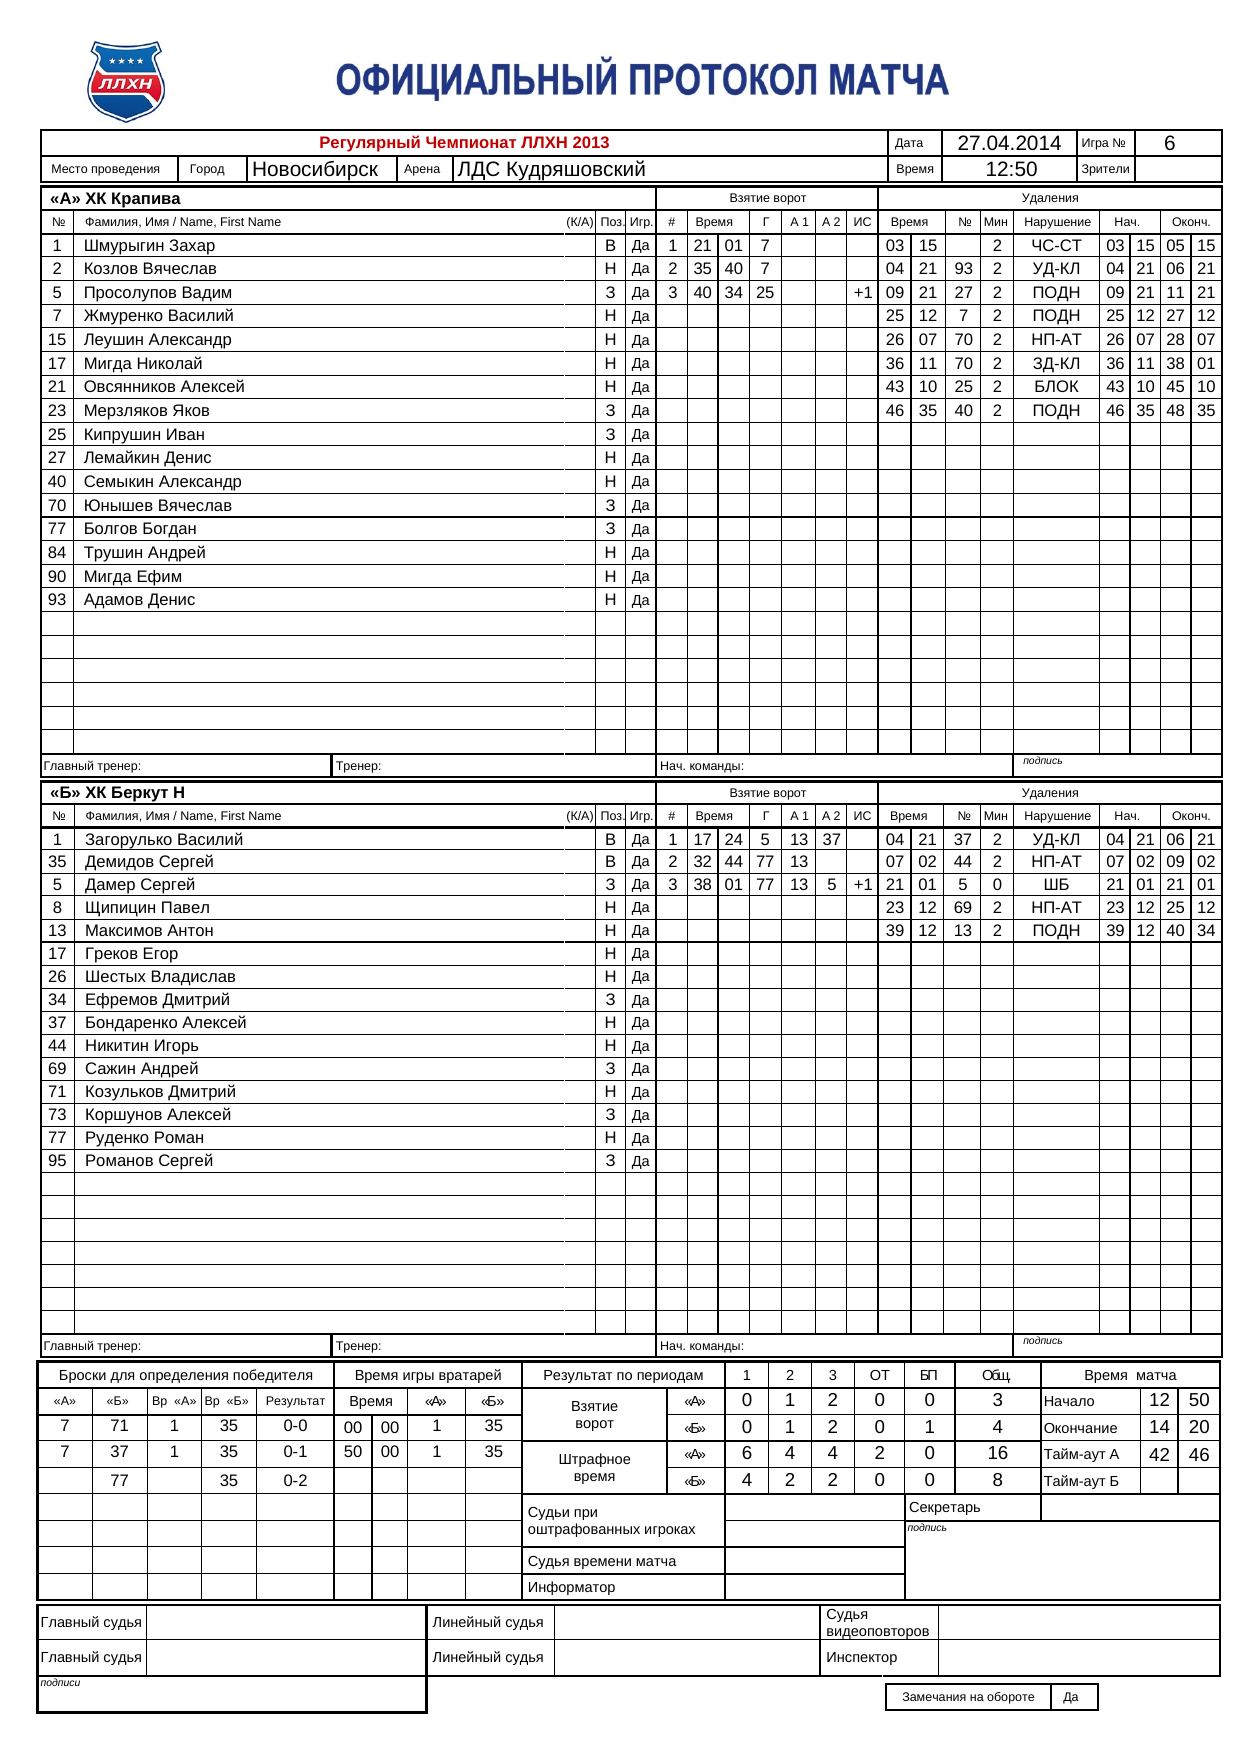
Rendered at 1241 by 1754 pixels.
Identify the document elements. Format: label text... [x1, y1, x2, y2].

table_cell [847, 541, 877, 564]
table_cell [565, 659, 595, 682]
table_cell 37 [944, 829, 980, 849]
table_cell [626, 1219, 655, 1241]
table_cell 17 [42, 943, 74, 964]
table_cell 28 [1161, 328, 1190, 351]
table_cell 44 [944, 850, 980, 872]
table_cell [1161, 1219, 1190, 1241]
table_cell [657, 1058, 687, 1079]
table_cell 77 [750, 850, 781, 872]
table_cell [1100, 1288, 1129, 1310]
table_cell 12 [1131, 896, 1160, 918]
table_cell [257, 1494, 333, 1520]
table_cell 05 [1161, 235, 1190, 256]
table_cell Игр. [626, 211, 655, 233]
table_cell [1014, 730, 1099, 753]
table_cell [782, 423, 815, 445]
table_cell [1192, 494, 1221, 516]
table_cell Да [626, 1081, 655, 1103]
table_cell [1161, 1311, 1190, 1333]
table_cell 1 [42, 829, 74, 849]
table_cell [981, 1219, 1013, 1241]
table_cell [1161, 989, 1190, 1011]
table_cell [719, 943, 749, 964]
table_cell [1161, 683, 1190, 706]
table_cell [1161, 1127, 1190, 1149]
table_cell [944, 1150, 980, 1172]
table_cell 35 [202, 1441, 256, 1467]
table_cell [1161, 1242, 1190, 1264]
table_cell Сажин Андрей [75, 1058, 564, 1079]
table_cell [688, 612, 717, 634]
table_cell [1131, 1265, 1160, 1287]
table_cell [847, 1150, 877, 1172]
table_cell [657, 1196, 687, 1218]
table_cell [75, 1311, 564, 1333]
table_cell Да [626, 896, 655, 918]
table_cell [565, 874, 595, 895]
table_cell [626, 1196, 655, 1218]
table_cell [1161, 659, 1190, 682]
table_cell 12 [1192, 305, 1221, 327]
table_cell З [596, 1104, 625, 1126]
table_cell [847, 423, 877, 445]
table_cell [816, 470, 846, 493]
table_cell Мин [981, 805, 1013, 826]
table_cell [719, 1196, 749, 1218]
table_cell [981, 1311, 1013, 1333]
table_cell [981, 1081, 1013, 1103]
table_cell [688, 1265, 717, 1287]
table_cell 2 [981, 376, 1013, 398]
table_cell Да [626, 565, 655, 587]
table_cell [816, 612, 846, 634]
table_cell [879, 470, 910, 493]
table_cell [1014, 1265, 1099, 1287]
table_header Общ. [956, 1363, 1040, 1387]
table_cell Да [626, 943, 655, 964]
table_cell [1192, 730, 1221, 753]
table_cell [879, 730, 910, 753]
table_cell Никитин Игорь [75, 1035, 564, 1057]
table_cell [74, 683, 564, 706]
table_cell [626, 707, 655, 729]
table_cell 21 [912, 257, 945, 280]
table_cell [565, 1150, 595, 1172]
table_cell ЧС-СТ [1014, 235, 1099, 256]
table_cell [944, 1173, 980, 1195]
table_cell [912, 1104, 943, 1126]
table_cell 21 [1192, 257, 1221, 280]
table_cell [847, 896, 877, 918]
table_cell Взятие ворот [523, 1389, 666, 1440]
table_cell 4 [956, 1415, 1040, 1440]
table_cell [1136, 157, 1221, 181]
table_cell [1131, 966, 1160, 987]
table_cell Н [596, 257, 625, 280]
table_cell [74, 636, 564, 658]
table_cell [883, 1677, 1220, 1681]
table_cell [565, 281, 595, 303]
table_cell [1131, 1242, 1160, 1264]
table_cell [726, 1548, 904, 1573]
table_cell ПОДН [1014, 399, 1099, 422]
table_cell 77 [93, 1468, 147, 1493]
table_cell [373, 1574, 407, 1599]
table_cell 06 [1161, 829, 1190, 849]
table_cell 1 [905, 1415, 954, 1440]
table_cell [1192, 989, 1221, 1011]
table_cell 14 [1141, 1415, 1177, 1440]
table_cell Да [626, 1058, 655, 1079]
table_cell [816, 1104, 846, 1126]
table_cell Н [596, 588, 625, 611]
table_cell Н [596, 376, 625, 398]
table_cell [565, 1058, 595, 1079]
table_cell [93, 1494, 147, 1520]
table_cell [912, 423, 945, 445]
table_cell [912, 1081, 943, 1103]
table_cell [847, 829, 877, 849]
table_cell [565, 1219, 595, 1241]
table_cell 12 [1192, 896, 1221, 918]
table_cell 09 [1161, 850, 1190, 872]
table_cell [782, 376, 815, 398]
table_cell [750, 943, 781, 964]
table_cell Козлов Вячеслав [74, 257, 564, 280]
table_cell 46 [1100, 399, 1129, 422]
table_cell 35 [1192, 399, 1221, 422]
table_cell [719, 1058, 749, 1079]
table_cell «А» [668, 1442, 724, 1467]
table_cell Да [626, 470, 655, 493]
table_cell [750, 565, 781, 587]
table_cell 21 [688, 235, 717, 256]
table_cell [816, 1219, 846, 1241]
table_cell 84 [42, 541, 73, 564]
table_header «Б» ХК Беркут Н [42, 783, 655, 803]
table_cell 1 [769, 1415, 811, 1440]
table_cell [75, 1196, 564, 1218]
table_cell 25 [879, 305, 910, 327]
table_cell [750, 1219, 781, 1241]
table_cell ЗД-КЛ [1014, 352, 1099, 374]
table_cell [782, 896, 815, 918]
table_cell Шестых Владислав [75, 966, 564, 987]
table_cell [912, 683, 945, 706]
table_cell [847, 446, 877, 469]
table_cell [408, 1468, 465, 1493]
table_cell [1192, 541, 1221, 564]
table_header Удаления [879, 188, 1221, 209]
table_cell [657, 920, 687, 941]
table_cell Н [596, 305, 625, 327]
table_cell 40 [946, 399, 980, 422]
table_cell Тренер: [333, 755, 655, 776]
table_cell [719, 1219, 749, 1241]
table_cell [373, 1468, 407, 1493]
table_cell # [657, 211, 687, 233]
table_cell З [596, 1058, 625, 1079]
table_cell [1014, 707, 1099, 729]
table_cell А 2 [816, 211, 846, 233]
table_cell [1014, 659, 1099, 682]
table_cell 5 [944, 874, 980, 895]
table_cell [42, 1173, 74, 1195]
table_cell 5 [816, 874, 846, 895]
table_cell [688, 1150, 717, 1172]
table_cell [688, 565, 717, 587]
table_cell [688, 1173, 717, 1195]
table_cell [750, 423, 781, 445]
table_cell [42, 683, 73, 706]
table_cell Н [596, 328, 625, 351]
table_cell [1131, 446, 1160, 469]
table_cell [1131, 518, 1160, 540]
table_cell [1192, 1081, 1221, 1103]
table_cell Фамилия, Имя / Name, First Name [74, 211, 565, 233]
table_cell [565, 850, 595, 872]
table_cell [847, 1035, 877, 1057]
table_cell 01 [1192, 352, 1221, 374]
table_cell [1100, 541, 1129, 564]
table_cell 12 [912, 305, 945, 327]
table_cell [626, 1265, 655, 1287]
table_cell Да [626, 518, 655, 540]
table_cell [657, 707, 687, 729]
table_cell Козульков Дмитрий [75, 1081, 564, 1103]
table_cell 21 [1100, 874, 1129, 895]
table_cell [688, 446, 717, 469]
table_cell [750, 1058, 781, 1079]
table_cell [688, 470, 717, 493]
table_cell 35 [912, 399, 945, 422]
table_cell [750, 636, 781, 658]
table_cell [565, 1311, 595, 1333]
table_cell [657, 1288, 687, 1310]
table_cell [719, 352, 749, 374]
table_cell [912, 470, 945, 493]
table_cell Да [626, 328, 655, 351]
table_cell [466, 1468, 521, 1493]
table_cell 15 [912, 235, 945, 256]
table_cell [816, 1173, 846, 1195]
table_cell 03 [1100, 235, 1129, 256]
table_cell [847, 1104, 877, 1126]
table_cell Главный судья [39, 1640, 146, 1675]
table_cell [879, 1127, 910, 1149]
table_cell [847, 494, 877, 516]
table_cell [626, 1173, 655, 1195]
table_cell Инспектор [821, 1640, 938, 1675]
table_cell [1014, 541, 1099, 564]
table_cell [1014, 470, 1099, 493]
table_cell 17 [42, 352, 73, 374]
table_cell [816, 494, 846, 516]
table_cell 2 [812, 1468, 854, 1493]
table_cell 02 [1131, 850, 1160, 872]
table_cell [1131, 1196, 1160, 1218]
table_cell 11 [912, 352, 945, 374]
table_cell А 2 [816, 805, 846, 826]
table_cell 21 [1192, 829, 1221, 849]
table_cell [726, 1575, 904, 1599]
table_cell 12 [912, 920, 943, 941]
table_cell [1014, 1012, 1099, 1033]
table_cell [1014, 683, 1099, 706]
table_cell 2 [981, 328, 1013, 351]
table_cell Новосибирск [248, 157, 396, 181]
table_cell [39, 1468, 92, 1493]
table_cell [688, 328, 717, 351]
table_cell [657, 1012, 687, 1033]
table_cell [1131, 730, 1160, 753]
table_cell [39, 1521, 92, 1546]
table_cell Н [596, 1127, 625, 1149]
table_cell [981, 1173, 1013, 1195]
table_cell [719, 328, 749, 351]
table_cell [688, 1196, 717, 1218]
table_cell Демидов Сергей [75, 850, 564, 872]
table_cell Да [626, 541, 655, 564]
table_cell [1161, 518, 1190, 540]
table_cell Да [626, 257, 655, 280]
table_cell Да [626, 850, 655, 872]
table_cell 2 [769, 1468, 811, 1493]
table_cell 10 [1131, 376, 1160, 398]
table_cell [1014, 565, 1099, 587]
table_cell Леушин Александр [74, 328, 564, 351]
table_cell 2 [981, 281, 1013, 303]
table_cell [1192, 1035, 1221, 1057]
table_cell [816, 281, 846, 303]
table_cell [148, 1521, 201, 1546]
table_cell [1100, 1081, 1129, 1103]
table_cell Г [750, 805, 781, 826]
table_cell [879, 494, 910, 516]
table_cell [1131, 612, 1160, 634]
table_cell [847, 257, 877, 280]
table_cell [719, 612, 749, 634]
table_cell [688, 423, 717, 445]
table_cell [565, 305, 595, 327]
table_cell Город [179, 157, 246, 181]
table_cell [719, 588, 749, 611]
table_cell [373, 1547, 407, 1573]
table_cell [1014, 1173, 1099, 1195]
table_cell [816, 518, 846, 540]
table_cell [939, 1606, 1219, 1639]
table_cell 71 [93, 1416, 147, 1440]
table_cell [816, 1081, 846, 1103]
table_cell [944, 1012, 980, 1033]
table_cell 8 [42, 896, 74, 918]
table_cell [946, 659, 980, 682]
table_cell [847, 683, 877, 706]
table_cell [912, 1150, 943, 1172]
table_cell 40 [719, 257, 749, 280]
table_cell [565, 328, 595, 351]
table_cell [1161, 1035, 1190, 1057]
table_cell [596, 1219, 625, 1241]
table_cell 07 [1100, 850, 1129, 872]
table_cell 0-0 [257, 1416, 333, 1440]
table_cell Место проведения [42, 157, 177, 181]
table_cell [1131, 659, 1160, 682]
table_cell 7 [750, 257, 781, 280]
table_cell 06 [1161, 257, 1190, 280]
table_cell Вр «Б» [202, 1389, 256, 1413]
table_cell 23 [1100, 896, 1129, 918]
table_cell [782, 1311, 815, 1333]
table_cell [782, 1035, 815, 1057]
table_cell [750, 1288, 781, 1310]
table_header Регулярный Чемпионат ЛЛХН 2013 [42, 131, 887, 155]
table_cell [816, 446, 846, 469]
table_cell [782, 541, 815, 564]
table_cell [657, 399, 687, 422]
table_cell 01 [912, 874, 943, 895]
table_cell [1100, 730, 1129, 753]
table_cell [1161, 636, 1190, 658]
table_cell [1100, 446, 1129, 469]
table_cell [1161, 1081, 1190, 1103]
table_cell 04 [1100, 829, 1129, 849]
table_cell [1100, 1265, 1129, 1287]
table_cell 01 [1192, 874, 1221, 895]
table_cell [1161, 1104, 1190, 1126]
table_cell [1192, 707, 1221, 729]
table_cell [657, 518, 687, 540]
table_cell 44 [42, 1035, 74, 1057]
table_cell [565, 1242, 595, 1264]
table_cell [944, 1035, 980, 1057]
table_cell [912, 659, 945, 682]
table_cell [912, 1173, 943, 1195]
table_cell [750, 920, 781, 941]
table_cell [565, 257, 595, 280]
table_cell [847, 305, 877, 327]
table_cell [688, 518, 717, 540]
table_cell [1161, 707, 1190, 729]
table_cell Мин [981, 211, 1013, 233]
table_cell 37 [93, 1441, 147, 1467]
table_cell [1131, 683, 1160, 706]
table_header Взятие ворот [657, 783, 877, 803]
table_cell 7 [39, 1441, 92, 1467]
table_cell [879, 1173, 910, 1195]
table_cell 35 [466, 1416, 521, 1440]
table_cell Н [596, 470, 625, 493]
table_cell 27 [42, 446, 73, 469]
table_cell Оконч. [1161, 211, 1221, 233]
table_cell [719, 565, 749, 587]
table_header 27.04.2014 [943, 131, 1076, 155]
table_cell 25 [1161, 896, 1190, 918]
table_cell Н [596, 896, 625, 918]
table_cell [944, 1219, 980, 1241]
table_cell [1192, 612, 1221, 634]
table_header «А» ХК Крапива [42, 188, 655, 209]
table_cell [726, 1521, 904, 1546]
table_cell [879, 612, 910, 634]
table_cell [1161, 1265, 1190, 1287]
table_cell [782, 518, 815, 540]
table_header 6 [1136, 131, 1221, 155]
table_cell [1014, 1058, 1099, 1079]
table_cell Да [626, 1035, 655, 1057]
table_cell 1 [42, 235, 73, 256]
table_cell [42, 1288, 74, 1310]
table_cell [565, 1196, 595, 1218]
table_cell [847, 612, 877, 634]
table_cell 0 [726, 1389, 768, 1413]
table_cell 27 [1161, 305, 1190, 327]
table_cell Н [596, 565, 625, 587]
table_cell [1192, 1173, 1221, 1195]
table_cell [847, 850, 877, 872]
table_cell [1192, 943, 1221, 964]
table_cell 26 [42, 966, 74, 987]
table_cell Зрители [1078, 157, 1134, 181]
table_cell 15 [42, 328, 73, 351]
table_cell [912, 1265, 943, 1287]
table_cell 0 [855, 1415, 904, 1440]
table_cell [1192, 636, 1221, 658]
table_cell УД-КЛ [1014, 257, 1099, 280]
table_cell [1131, 1173, 1160, 1195]
table_cell 13 [42, 920, 74, 941]
table_cell В [596, 850, 625, 872]
table_cell [847, 1012, 877, 1033]
table_cell 90 [42, 565, 73, 587]
table_cell [981, 1035, 1013, 1057]
table_cell [816, 305, 846, 327]
table_cell [944, 943, 980, 964]
table_cell [719, 707, 749, 729]
table_cell Жмуренко Василий [74, 305, 564, 327]
table_cell [565, 966, 595, 987]
table_cell 04 [1100, 257, 1129, 280]
table_cell Да [626, 1104, 655, 1126]
table_cell [981, 707, 1013, 729]
table_cell НП-АТ [1014, 328, 1099, 351]
table_cell [657, 494, 687, 516]
table_cell 36 [879, 352, 910, 374]
table_cell В [596, 235, 625, 256]
table_cell Ефремов Дмитрий [75, 989, 564, 1011]
table_cell 25 [750, 281, 781, 303]
table_cell [847, 470, 877, 493]
table_cell [257, 1547, 333, 1573]
table_cell Мерзляков Яков [74, 399, 564, 422]
table_cell [981, 1104, 1013, 1126]
table_cell Юнышев Вячеслав [74, 494, 564, 516]
table_cell 39 [1100, 920, 1129, 941]
table_cell [816, 1196, 846, 1218]
table_cell [39, 1494, 92, 1520]
table_cell [42, 659, 73, 682]
table_cell 12 [1131, 305, 1160, 327]
table_cell Шмурыгин Захар [74, 235, 564, 256]
table_cell Да [626, 235, 655, 256]
table_cell [688, 1242, 717, 1264]
table_cell [565, 707, 595, 729]
table_cell [657, 446, 687, 469]
table_cell [1099, 1682, 1220, 1711]
table_cell [1179, 1468, 1219, 1493]
table_cell 0 [855, 1389, 904, 1413]
table_cell [912, 636, 945, 658]
table_cell [688, 1081, 717, 1103]
table_cell [946, 518, 980, 540]
table_cell Н [596, 920, 625, 941]
table_cell [1014, 1219, 1099, 1241]
table_cell [1100, 423, 1129, 445]
table_cell 70 [946, 328, 980, 351]
table_cell [912, 446, 945, 469]
table_cell Да [626, 281, 655, 303]
table_cell [565, 920, 595, 941]
table_cell «Б» [668, 1468, 724, 1493]
table_cell Оконч. [1161, 805, 1221, 826]
table_cell [1131, 423, 1160, 445]
table_cell [1100, 943, 1129, 964]
table_cell [626, 683, 655, 706]
table_cell [847, 636, 877, 658]
table_cell [596, 1242, 625, 1264]
table_cell [750, 1150, 781, 1172]
table_cell [816, 730, 846, 753]
table_cell Н [596, 1012, 625, 1033]
table_cell 07 [1131, 328, 1160, 351]
table_cell [1161, 612, 1190, 634]
table_cell [42, 1242, 74, 1264]
table_cell [816, 376, 846, 398]
table_cell [373, 1494, 407, 1520]
table_cell [946, 423, 980, 445]
table_cell [782, 1288, 815, 1310]
table_cell Да [626, 874, 655, 895]
table_cell [912, 494, 945, 516]
table_cell Судья времени матча [523, 1548, 724, 1573]
table_header 3 [812, 1363, 854, 1387]
table_cell [750, 730, 781, 753]
table_cell Нарушение [1014, 211, 1099, 233]
table_cell «Б » [466, 1389, 521, 1413]
table_cell [657, 1173, 687, 1195]
table_cell 1 [657, 829, 687, 849]
table_cell [626, 659, 655, 682]
table_cell [1192, 966, 1221, 987]
table_cell [912, 1035, 943, 1057]
table_cell [1192, 1242, 1221, 1264]
table_cell [719, 659, 749, 682]
table_header 1 [726, 1363, 768, 1387]
table_cell [816, 1127, 846, 1149]
table_cell [657, 1265, 687, 1287]
table_cell [1192, 1219, 1221, 1241]
table_cell [981, 1127, 1013, 1149]
table_cell [816, 707, 846, 729]
table_cell 1 [769, 1389, 811, 1413]
table_cell 26 [879, 328, 910, 351]
table_cell 5 [42, 874, 74, 895]
table_cell 21 [879, 874, 910, 895]
table_cell [782, 612, 815, 634]
table_cell Мигда Ефим [74, 565, 564, 587]
table_cell [816, 966, 846, 987]
table_cell [879, 966, 910, 987]
table_cell [946, 470, 980, 493]
table_cell [981, 565, 1013, 587]
table_cell 2 [981, 920, 1013, 941]
table_cell [42, 1265, 74, 1287]
table_cell Главный тренер: [42, 755, 330, 776]
table_cell 4 [726, 1468, 768, 1493]
table_cell [879, 1242, 910, 1264]
table_cell Время [879, 805, 943, 826]
table_cell 01 [1131, 874, 1160, 895]
table_cell [750, 1173, 781, 1195]
table_cell [688, 1219, 717, 1241]
table_cell [565, 896, 595, 918]
table_cell [719, 518, 749, 540]
table_cell [1131, 989, 1160, 1011]
table_cell [657, 1219, 687, 1241]
table_cell [912, 565, 945, 587]
table_cell 03 [879, 235, 910, 256]
table_cell [565, 352, 595, 374]
table_cell 35 [202, 1468, 256, 1493]
table_cell [750, 659, 781, 682]
table_cell [596, 612, 625, 634]
table_cell 46 [1179, 1441, 1219, 1467]
table_cell [912, 588, 945, 611]
table_cell [912, 943, 943, 964]
table_cell Да [626, 305, 655, 327]
table_cell З [596, 1150, 625, 1172]
table_cell 12:50 [943, 157, 1076, 181]
table_cell [1100, 1012, 1129, 1033]
table_cell 35 [42, 850, 74, 872]
table_cell [782, 565, 815, 587]
table_cell 0-1 [257, 1441, 333, 1467]
table_cell Фамилия, Имя / Name, First Name [75, 805, 565, 826]
table_cell 39 [879, 920, 910, 941]
table_cell [782, 257, 815, 280]
table_cell [1014, 989, 1099, 1011]
table_cell [1131, 1035, 1160, 1057]
table_cell 0 [726, 1415, 768, 1440]
table_cell [946, 730, 980, 753]
table_cell Вр «А» [148, 1389, 201, 1413]
table_cell [1100, 1150, 1129, 1172]
table_cell [847, 588, 877, 611]
table_cell [981, 1012, 1013, 1033]
table_cell [782, 305, 815, 327]
table_cell [816, 943, 846, 964]
table_cell [782, 399, 815, 422]
table_cell Тайм-аут Б [1042, 1468, 1140, 1493]
table_cell [1131, 541, 1160, 564]
table_cell 40 [1161, 920, 1190, 941]
table_cell [688, 1058, 717, 1079]
table_cell [565, 1081, 595, 1103]
table_cell [981, 1196, 1013, 1218]
table_cell Секретарь [906, 1495, 1040, 1520]
table_cell Время [688, 211, 749, 233]
table_cell [944, 1081, 980, 1103]
table_header Замечания на обороте [887, 1685, 1050, 1709]
table_cell [750, 305, 781, 327]
table_cell [1161, 446, 1190, 469]
table_header Время игры вратарей [335, 1363, 521, 1387]
table_cell 2 [42, 257, 73, 280]
table_cell [847, 518, 877, 540]
table_cell [912, 1242, 943, 1264]
table_cell [596, 1265, 625, 1287]
table_cell 2 [981, 352, 1013, 374]
table_cell [1161, 541, 1190, 564]
table_cell Овсянников Алексей [74, 376, 564, 398]
table_cell Штрафное время [523, 1442, 666, 1493]
table_cell [879, 1035, 910, 1057]
table_cell [1161, 943, 1190, 964]
table_cell [879, 943, 910, 964]
table_cell [688, 305, 717, 327]
table_cell [626, 1311, 655, 1333]
table_cell [335, 1494, 371, 1520]
table_cell [688, 896, 717, 918]
table_cell [688, 1311, 717, 1333]
table_cell [946, 235, 980, 256]
table_cell 44 [719, 850, 749, 872]
table_cell [335, 1547, 371, 1573]
table_cell [847, 1058, 877, 1079]
table_cell [946, 565, 980, 587]
table_cell Н [596, 1035, 625, 1057]
table_cell ШБ [1014, 874, 1099, 895]
table_cell [657, 1242, 687, 1264]
table_cell [1192, 1127, 1221, 1149]
table_cell З [596, 874, 625, 895]
table_cell 16 [956, 1442, 1040, 1467]
table_cell [981, 1058, 1013, 1079]
table_cell [847, 1219, 877, 1241]
table_cell [782, 920, 815, 941]
table_cell [912, 1311, 943, 1333]
table_cell [816, 1150, 846, 1172]
table_cell 43 [879, 376, 910, 398]
table_cell [879, 518, 910, 540]
table_cell [565, 683, 595, 706]
table_cell [657, 989, 687, 1011]
table_cell Мигда Николай [74, 352, 564, 374]
table_cell [1131, 1288, 1160, 1310]
table_cell 7 [750, 235, 781, 256]
table_cell [1161, 1288, 1190, 1310]
table_cell (К/А) [565, 211, 595, 233]
table_cell [1100, 1219, 1129, 1241]
table_header Время матча [1042, 1363, 1219, 1387]
table_cell 24 [719, 829, 749, 849]
table_cell [782, 1104, 815, 1126]
table_cell 13 [782, 850, 815, 872]
table_cell [1014, 1288, 1099, 1310]
table_cell [912, 518, 945, 540]
table_cell 6 [726, 1442, 768, 1467]
table_cell ПОДН [1014, 305, 1099, 327]
table_cell Нач. команды: [657, 1335, 1012, 1356]
table_cell [782, 966, 815, 987]
table_cell [782, 636, 815, 658]
table_cell [782, 281, 815, 303]
table_cell [148, 1494, 201, 1520]
table_header Результат по периодам [523, 1363, 724, 1387]
table_cell [257, 1521, 333, 1546]
table_cell [879, 1265, 910, 1287]
table_cell [1014, 1196, 1099, 1218]
table_cell [946, 588, 980, 611]
table_cell Линейный судья [428, 1606, 554, 1639]
table_cell [912, 1219, 943, 1241]
table_cell Да [626, 399, 655, 422]
table_cell [981, 1265, 1013, 1287]
table_cell [565, 730, 595, 753]
table_cell [847, 730, 877, 753]
table_cell 1 [148, 1441, 201, 1467]
table_cell [782, 1196, 815, 1218]
table_cell [335, 1521, 371, 1546]
table_cell [847, 565, 877, 587]
table_cell [657, 966, 687, 987]
table_cell 21 [1131, 257, 1160, 280]
table_cell № [42, 805, 74, 826]
table_cell 00 [335, 1416, 371, 1440]
table_cell [1192, 659, 1221, 682]
table_cell [657, 328, 687, 351]
table_cell [879, 1311, 910, 1333]
table_cell [657, 541, 687, 564]
table_cell Нач. команды: [657, 755, 1012, 776]
table_cell [816, 850, 846, 872]
table_cell Максимов Антон [75, 920, 564, 941]
table_cell 77 [750, 874, 781, 895]
table_cell [719, 376, 749, 398]
table_header Удаления [879, 783, 1221, 803]
table_cell [657, 565, 687, 587]
table_cell 04 [879, 829, 910, 849]
table_cell [719, 541, 749, 564]
table_cell [1192, 470, 1221, 493]
table_cell З [596, 399, 625, 422]
table_cell [1192, 1196, 1221, 1218]
table_cell 2 [981, 896, 1013, 918]
table_cell [1014, 518, 1099, 540]
table_cell 13 [782, 874, 815, 895]
table_cell Лемайкин Денис [74, 446, 564, 469]
table_cell [93, 1574, 147, 1599]
table_cell 11 [1131, 352, 1160, 374]
table_cell [1131, 1104, 1160, 1126]
table_cell 00 [373, 1416, 407, 1440]
table_cell [719, 1127, 749, 1149]
table_cell [1131, 494, 1160, 516]
table_cell [981, 636, 1013, 658]
table_cell [719, 730, 749, 753]
table_cell +1 [847, 874, 877, 895]
table_cell 38 [688, 874, 717, 895]
table_cell [202, 1521, 256, 1546]
table_cell [912, 1012, 943, 1033]
table_cell [1014, 1081, 1099, 1103]
table_cell [946, 612, 980, 634]
table_cell [847, 328, 877, 351]
table_cell 02 [912, 850, 943, 872]
table_cell [74, 730, 564, 753]
table_cell [93, 1521, 147, 1546]
table_cell [879, 659, 910, 682]
table_cell 45 [1161, 376, 1190, 398]
table_cell ПОДН [1014, 920, 1099, 941]
table_cell [719, 1081, 749, 1103]
table_cell [688, 588, 717, 611]
table_cell [1014, 423, 1099, 445]
table_cell Тайм-аут А [1042, 1441, 1140, 1467]
table_cell [719, 966, 749, 987]
table_cell [750, 1012, 781, 1033]
table_cell 48 [1161, 399, 1190, 422]
table_cell [879, 423, 910, 445]
table_cell [981, 612, 1013, 634]
table_cell 93 [42, 588, 73, 611]
table_cell подпись [1014, 755, 1221, 776]
table_cell 23 [879, 896, 910, 918]
table_cell [782, 1081, 815, 1103]
table_cell [1100, 612, 1129, 634]
table_cell 2 [855, 1442, 904, 1467]
table_cell [657, 588, 687, 611]
table_cell [944, 1288, 980, 1310]
table_cell 07 [912, 328, 945, 351]
table_cell [1042, 1495, 1219, 1520]
table_cell Н [596, 446, 625, 469]
table_cell 25 [1100, 305, 1129, 327]
table_cell [719, 1288, 749, 1310]
table_cell [944, 989, 980, 1011]
table_cell 23 [42, 399, 73, 422]
table_cell 15 [1131, 235, 1160, 256]
table_cell [750, 352, 781, 374]
table_cell 0 [905, 1389, 954, 1413]
table_cell [1131, 1150, 1160, 1172]
table_cell [1131, 943, 1160, 964]
table_cell [719, 1311, 749, 1333]
table_cell [657, 1311, 687, 1333]
table_cell 34 [719, 281, 749, 303]
table_cell 7 [946, 305, 980, 327]
table_cell [1161, 1173, 1190, 1195]
table_cell [148, 1468, 201, 1493]
table_cell З [596, 281, 625, 303]
table_cell [719, 423, 749, 445]
table_cell [719, 1035, 749, 1057]
table_cell 34 [42, 989, 74, 1011]
table_cell 36 [1100, 352, 1129, 374]
table_cell [782, 235, 815, 256]
table_cell 13 [782, 829, 815, 849]
table_cell 77 [42, 1127, 74, 1149]
table_cell [719, 683, 749, 706]
table_cell А 1 [782, 211, 815, 233]
table_cell «А» [668, 1389, 724, 1413]
table_cell [782, 707, 815, 729]
table_cell [750, 518, 781, 540]
table_cell [1161, 1196, 1190, 1218]
table_cell [75, 1173, 564, 1195]
table_cell [596, 1196, 625, 1218]
table_cell [981, 730, 1013, 753]
table_cell [565, 518, 595, 540]
table_cell [373, 1521, 407, 1546]
table_cell [719, 446, 749, 469]
table_cell [657, 730, 687, 753]
table_cell [981, 494, 1013, 516]
table_cell [1100, 659, 1129, 682]
table_cell [912, 1196, 943, 1218]
table_cell 40 [42, 470, 73, 493]
table_cell Н [596, 966, 625, 987]
table_cell Судьи при оштрафованных игроках [523, 1495, 724, 1546]
table_cell 2 [981, 399, 1013, 422]
table_cell [1192, 518, 1221, 540]
table_cell 21 [912, 281, 945, 303]
table_cell Время [889, 157, 941, 181]
table_cell 2 [657, 257, 687, 280]
table_cell [42, 636, 73, 658]
table_cell 35 [1131, 399, 1160, 422]
table_cell Греков Егор [75, 943, 564, 964]
table_cell [596, 707, 625, 729]
table_cell [981, 518, 1013, 540]
table_cell 1 [148, 1416, 201, 1440]
table_cell [1192, 446, 1221, 469]
table_cell 8 [956, 1468, 1040, 1493]
table_cell [981, 446, 1013, 469]
table_cell [1014, 636, 1099, 658]
table_cell [1014, 588, 1099, 611]
table_cell Да [626, 423, 655, 445]
table_cell 11 [1161, 281, 1190, 303]
table_cell 35 [466, 1441, 521, 1467]
table_cell 42 [1141, 1441, 1177, 1467]
table_cell [626, 612, 655, 634]
table_cell [847, 966, 877, 987]
table_cell [147, 1640, 425, 1675]
table_cell [944, 1104, 980, 1126]
table_cell [1192, 1150, 1221, 1172]
table_cell Время [335, 1389, 407, 1413]
table_cell 1 [408, 1441, 465, 1467]
table_cell 69 [944, 896, 980, 918]
table_cell «А» [39, 1389, 92, 1413]
table_cell 0 [905, 1468, 954, 1493]
table_cell [782, 1127, 815, 1149]
table_cell [1131, 1081, 1160, 1103]
table_cell [847, 989, 877, 1011]
table_cell [596, 683, 625, 706]
table_cell [147, 1606, 425, 1639]
table_cell [719, 920, 749, 941]
table_cell [847, 352, 877, 374]
table_cell [408, 1521, 465, 1546]
table_cell 13 [944, 920, 980, 941]
table_cell Результат [257, 1389, 333, 1413]
table_cell [1100, 1035, 1129, 1057]
table_cell [1161, 730, 1190, 753]
table_cell [657, 683, 687, 706]
table_cell З [596, 423, 625, 445]
table_cell [719, 1150, 749, 1172]
table_cell [944, 1265, 980, 1287]
table_cell [565, 1127, 595, 1149]
table_cell [750, 612, 781, 634]
table_cell [74, 707, 564, 729]
table_cell [657, 1081, 687, 1103]
table_cell [565, 235, 595, 256]
table_cell [939, 1640, 1219, 1675]
table_cell [847, 659, 877, 682]
table_cell 09 [879, 281, 910, 303]
table_cell [981, 1288, 1013, 1310]
table_cell [1161, 1012, 1190, 1033]
table_cell 34 [1192, 920, 1221, 941]
table_cell 46 [879, 399, 910, 422]
table_cell [657, 470, 687, 493]
table_cell [565, 423, 595, 445]
table_cell [335, 1574, 371, 1599]
table_cell 50 [335, 1441, 371, 1467]
table_cell [816, 328, 846, 351]
table_cell [565, 565, 595, 587]
table_cell [1100, 989, 1129, 1011]
table_cell [726, 1495, 904, 1520]
table_cell [565, 1035, 595, 1057]
table_cell Просолупов Вадим [74, 281, 564, 303]
table_header Броски для определения победителя [39, 1363, 333, 1387]
table_cell [1192, 683, 1221, 706]
table_header Игра № [1078, 131, 1134, 155]
table_cell 3 [657, 281, 687, 303]
table_cell подписи [39, 1677, 425, 1711]
table_cell 00 [373, 1441, 407, 1467]
table_cell Загорулько Василий [75, 829, 564, 849]
table_cell Главный судья [39, 1606, 146, 1639]
table_cell 07 [1192, 328, 1221, 351]
table_cell [596, 659, 625, 682]
table_cell подпись [1014, 1335, 1221, 1356]
table_cell [750, 1127, 781, 1149]
table_cell [946, 541, 980, 564]
table_cell [816, 588, 846, 611]
table_cell [688, 1012, 717, 1033]
table_cell 2 [812, 1389, 854, 1413]
table_cell [719, 1265, 749, 1287]
table_cell 32 [688, 850, 717, 872]
table_cell ИС [847, 211, 877, 233]
table_cell [1014, 1242, 1099, 1264]
table_cell [657, 636, 687, 658]
table_cell 77 [42, 518, 73, 540]
table_cell 37 [816, 829, 846, 849]
table_cell Да [626, 989, 655, 1011]
table_cell Да [626, 494, 655, 516]
table_cell [981, 588, 1013, 611]
table_cell [466, 1547, 521, 1573]
table_cell [1100, 470, 1129, 493]
table_cell 35 [688, 257, 717, 280]
table_cell 93 [946, 257, 980, 280]
table_cell [782, 1150, 815, 1172]
table_cell [782, 683, 815, 706]
table_cell [879, 446, 910, 469]
table_cell [782, 730, 815, 753]
table_cell 3 [956, 1389, 1040, 1413]
table_cell 4 [812, 1442, 854, 1467]
table_cell [657, 896, 687, 918]
table_cell [719, 989, 749, 1011]
table_cell +1 [847, 281, 877, 303]
table_cell 40 [688, 281, 717, 303]
table_cell 02 [1192, 850, 1221, 872]
table_cell [912, 1127, 943, 1149]
table_cell [1131, 1012, 1160, 1033]
table_cell [847, 1196, 877, 1218]
table_cell [847, 376, 877, 398]
table_cell [466, 1521, 521, 1546]
table_cell 17 [688, 829, 717, 849]
table_cell [847, 1242, 877, 1264]
table_cell 7 [39, 1416, 92, 1440]
table_cell [782, 1265, 815, 1287]
table_cell [816, 920, 846, 941]
table_cell З [596, 989, 625, 1011]
table_cell [657, 1127, 687, 1149]
table_cell [750, 1035, 781, 1057]
table_cell [555, 1640, 819, 1675]
table_cell [750, 328, 781, 351]
table_cell [981, 943, 1013, 964]
table_cell Щипицин Павел [75, 896, 564, 918]
table_cell [565, 1265, 595, 1287]
table_cell [750, 376, 781, 398]
table_cell 2 [981, 235, 1013, 256]
table_cell [816, 352, 846, 374]
table_cell Семыкин Александр [74, 470, 564, 493]
table_cell [750, 1265, 781, 1287]
table_cell [688, 352, 717, 374]
table_cell [1100, 1242, 1129, 1264]
table_cell 1 [408, 1416, 465, 1440]
table_cell [879, 636, 910, 658]
table_cell [688, 966, 717, 987]
table_cell [944, 1058, 980, 1079]
table_cell [657, 659, 687, 682]
table_cell 26 [1100, 328, 1129, 351]
table_cell [719, 636, 749, 658]
table_cell [408, 1574, 465, 1599]
table_cell 50 [1179, 1389, 1219, 1413]
table_cell [1100, 1127, 1129, 1149]
table_cell [912, 1288, 943, 1310]
table_cell «Б» [668, 1415, 724, 1440]
table_cell [39, 1574, 92, 1599]
table_cell [202, 1494, 256, 1520]
table_cell [565, 399, 595, 422]
table_cell [1192, 565, 1221, 587]
table_cell [946, 636, 980, 658]
table_cell 12 [912, 896, 943, 918]
table_header 2 [769, 1363, 811, 1387]
table_cell [879, 1288, 910, 1310]
table_cell Игр. [626, 805, 655, 826]
table_cell [1100, 966, 1129, 987]
table_cell [1100, 636, 1129, 658]
table_cell № [944, 805, 980, 826]
table_cell [816, 565, 846, 587]
table_cell 21 [1192, 281, 1221, 303]
table_cell [816, 1311, 846, 1333]
table_cell [688, 636, 717, 658]
table_cell [428, 1677, 882, 1711]
table_cell [1014, 1127, 1099, 1149]
table_cell [719, 494, 749, 516]
table_cell Романов Сергей [75, 1150, 564, 1172]
table_cell [565, 943, 595, 964]
table_cell [981, 1150, 1013, 1172]
table_cell [74, 612, 564, 634]
table_cell Адамов Денис [74, 588, 564, 611]
table_cell [981, 1242, 1013, 1264]
table_cell [847, 920, 877, 941]
table_cell Да [626, 829, 655, 849]
table_cell [879, 1196, 910, 1218]
table_cell [1100, 707, 1129, 729]
table_cell [782, 1058, 815, 1079]
table_cell Дамер Сергей [75, 874, 564, 895]
table_cell [750, 966, 781, 987]
table_cell [750, 541, 781, 564]
table_cell [408, 1494, 465, 1520]
table_cell [257, 1574, 333, 1599]
table_cell [1161, 494, 1190, 516]
table_cell [1100, 1311, 1129, 1333]
table_cell [565, 446, 595, 469]
table_cell 27 [946, 281, 980, 303]
table_cell [816, 1242, 846, 1264]
table_cell Линейный судья [428, 1640, 554, 1675]
table_cell [912, 612, 945, 634]
table_cell 12 [1131, 920, 1160, 941]
table_cell [816, 1288, 846, 1310]
table_cell [1100, 588, 1129, 611]
table_cell УД-КЛ [1014, 829, 1099, 849]
table_cell 10 [1192, 376, 1221, 398]
table_cell [816, 989, 846, 1011]
table_cell [912, 1058, 943, 1079]
table_cell [75, 1219, 564, 1241]
table_cell 2 [981, 850, 1013, 872]
table_cell [565, 541, 595, 564]
table_cell [879, 1081, 910, 1103]
table_cell [1131, 636, 1160, 658]
table_cell [565, 1173, 595, 1195]
table_cell [1161, 1058, 1190, 1079]
table_cell Главный тренер: [42, 1335, 330, 1356]
table_cell 20 [1179, 1415, 1219, 1440]
table_cell 70 [946, 352, 980, 374]
table_cell [74, 659, 564, 682]
table_cell Руденко Роман [75, 1127, 564, 1149]
table_cell [1100, 1173, 1129, 1195]
table_cell 04 [879, 257, 910, 280]
table_cell [657, 305, 687, 327]
table_cell [847, 1081, 877, 1103]
table_cell «Б» [93, 1389, 147, 1413]
table_cell [944, 1127, 980, 1149]
table_cell А 1 [782, 805, 815, 826]
table_cell [565, 1288, 595, 1310]
table_cell Окончание [1042, 1415, 1140, 1440]
table_cell [565, 612, 595, 634]
table_cell подпись [906, 1522, 1219, 1599]
table_cell В [596, 829, 625, 849]
table_cell [847, 235, 877, 256]
table_cell 09 [1100, 281, 1129, 303]
table_cell 0 [905, 1442, 954, 1467]
table_cell [719, 470, 749, 493]
table_cell [750, 1081, 781, 1103]
table_cell Информатор [523, 1575, 724, 1599]
table_cell [912, 730, 945, 753]
table_cell Болгов Богдан [74, 518, 564, 540]
table_cell 1 [657, 235, 687, 256]
table_cell [750, 494, 781, 516]
table_cell [847, 1173, 877, 1195]
table_cell 21 [1161, 874, 1190, 895]
table_cell 5 [750, 829, 781, 849]
table_cell [981, 966, 1013, 987]
table_cell НП-АТ [1014, 850, 1099, 872]
table_cell 71 [42, 1081, 74, 1103]
table_cell Начало [1042, 1389, 1140, 1413]
table_cell 2 [812, 1415, 854, 1440]
table_cell 15 [1192, 235, 1221, 256]
table_cell 25 [946, 376, 980, 398]
table_cell [1192, 1288, 1221, 1310]
table_cell [750, 1104, 781, 1126]
table_cell [981, 470, 1013, 493]
table_cell Да [626, 352, 655, 374]
table_cell [912, 966, 943, 987]
table_cell [1014, 446, 1099, 469]
table_cell [782, 1219, 815, 1241]
table_cell [816, 683, 846, 706]
table_cell [688, 730, 717, 753]
picture [5, 28, 1179, 129]
table_cell [782, 328, 815, 351]
table_cell [657, 376, 687, 398]
table_cell НП-АТ [1014, 896, 1099, 918]
table_cell [657, 423, 687, 445]
table_cell [1161, 1150, 1190, 1172]
table_cell [565, 376, 595, 398]
table_cell [782, 943, 815, 964]
table_cell [565, 588, 595, 611]
table_cell [981, 989, 1013, 1011]
table_header Взятие ворот [657, 188, 877, 209]
table_cell [981, 683, 1013, 706]
table_cell [1161, 565, 1190, 587]
table_cell 5 [42, 281, 73, 303]
table_cell [565, 494, 595, 516]
table_cell 21 [1131, 829, 1160, 849]
table_cell [847, 707, 877, 729]
table_header ОТ [855, 1363, 904, 1387]
table_cell [750, 470, 781, 493]
table_cell [688, 659, 717, 682]
table_cell [688, 1288, 717, 1310]
table_cell [782, 1242, 815, 1264]
table_cell [816, 235, 846, 256]
table_cell [1192, 1058, 1221, 1079]
table_cell 73 [42, 1104, 74, 1126]
table_cell [1141, 1468, 1177, 1493]
table_cell [1014, 1035, 1099, 1057]
table_cell [1192, 1311, 1221, 1333]
table_cell З [596, 518, 625, 540]
table_cell [816, 257, 846, 280]
table_cell [688, 1104, 717, 1126]
table_cell [782, 494, 815, 516]
table_cell [1014, 1311, 1099, 1333]
table_cell [565, 1104, 595, 1126]
table_cell Бондаренко Алексей [75, 1012, 564, 1033]
table_cell [782, 1173, 815, 1195]
table_cell Да [626, 1127, 655, 1149]
table_cell [1131, 588, 1160, 611]
table_cell 69 [42, 1058, 74, 1079]
table_cell [750, 446, 781, 469]
table_cell 01 [719, 874, 749, 895]
table_cell [75, 1242, 564, 1264]
table_cell [847, 399, 877, 422]
table_cell [816, 1058, 846, 1079]
table_cell Н [596, 943, 625, 964]
table_cell [782, 470, 815, 493]
table_cell 2 [981, 305, 1013, 327]
table_header БП [905, 1363, 954, 1387]
table_cell 0-2 [257, 1468, 333, 1493]
table_cell [1131, 470, 1160, 493]
table_cell Поз. [596, 211, 625, 233]
table_cell [148, 1574, 201, 1599]
table_cell [42, 612, 73, 634]
table_cell Арена [398, 157, 452, 181]
table_cell З [596, 494, 625, 516]
table_cell 07 [879, 850, 910, 872]
table_cell [1100, 1104, 1129, 1126]
table_cell [596, 1311, 625, 1333]
table_cell 25 [42, 423, 73, 445]
table_cell [847, 1311, 877, 1333]
table_cell 21 [1131, 281, 1160, 303]
table_cell [1192, 1265, 1221, 1287]
table_cell [879, 1219, 910, 1241]
table_cell [148, 1547, 201, 1573]
table_cell [879, 989, 910, 1011]
table_cell (К/А) [565, 805, 595, 826]
table_cell [42, 1311, 74, 1333]
table_cell Да [626, 376, 655, 398]
table_cell [750, 707, 781, 729]
table_cell Кипрушин Иван [74, 423, 564, 445]
table_cell [782, 659, 815, 682]
table_cell [816, 1035, 846, 1057]
table_cell [782, 989, 815, 1011]
table_cell [565, 470, 595, 493]
table_cell [596, 1173, 625, 1195]
table_cell [719, 399, 749, 422]
table_cell [1161, 470, 1190, 493]
table_cell [1131, 1127, 1160, 1149]
table_cell Н [596, 352, 625, 374]
table_cell [1131, 707, 1160, 729]
table_cell ИС [847, 805, 877, 826]
table_cell [688, 989, 717, 1011]
table_cell [555, 1606, 819, 1639]
table_cell [912, 989, 943, 1011]
table_cell [782, 1012, 815, 1033]
table_cell [565, 636, 595, 658]
table_cell [944, 1311, 980, 1333]
table_cell [39, 1547, 92, 1573]
table_cell [75, 1288, 564, 1310]
table_cell [202, 1574, 256, 1599]
table_cell [596, 1288, 625, 1310]
table_cell [944, 966, 980, 987]
table_cell [42, 1196, 74, 1218]
table_cell [879, 1104, 910, 1126]
table_cell 4 [769, 1442, 811, 1467]
table_cell Да [626, 446, 655, 469]
table_cell 01 [719, 235, 749, 256]
table_cell [565, 829, 595, 849]
table_cell [946, 683, 980, 706]
table_cell 10 [912, 376, 945, 398]
table_cell Время [879, 211, 945, 233]
table_cell [1014, 1150, 1099, 1172]
table_cell [1131, 1311, 1160, 1333]
table_cell [847, 1127, 877, 1149]
table_cell [1161, 966, 1190, 987]
table_cell Коршунов Алексей [75, 1104, 564, 1126]
table_cell Н [596, 541, 625, 564]
table_cell [688, 707, 717, 729]
table_header Дата [889, 131, 941, 155]
table_cell [1131, 1219, 1160, 1241]
table_cell 7 [42, 305, 73, 327]
table_cell [1100, 494, 1129, 516]
table_cell [1100, 565, 1129, 587]
table_cell [1014, 494, 1099, 516]
table_cell Нач. [1100, 211, 1160, 233]
table_cell ПОДН [1014, 281, 1099, 303]
table_cell [1014, 943, 1099, 964]
table_cell [750, 989, 781, 1011]
table_cell Нарушение [1014, 805, 1099, 826]
table_cell [688, 399, 717, 422]
table_cell Да [626, 966, 655, 987]
table_cell [688, 683, 717, 706]
table_cell [879, 1150, 910, 1172]
table_cell [688, 541, 717, 564]
table_cell [981, 423, 1013, 445]
table_cell [816, 541, 846, 564]
table_cell [1100, 518, 1129, 540]
table_cell [981, 659, 1013, 682]
table_cell [688, 494, 717, 516]
table_cell [626, 730, 655, 753]
table_cell [750, 896, 781, 918]
table_cell [816, 636, 846, 658]
table_cell Время [688, 805, 749, 826]
table_cell № [42, 211, 73, 233]
table_cell [688, 376, 717, 398]
table_cell [688, 920, 717, 941]
table_cell [879, 683, 910, 706]
table_cell [816, 1265, 846, 1287]
table_cell [93, 1547, 147, 1573]
table_cell [944, 1196, 980, 1218]
table_cell [1131, 1058, 1160, 1079]
table_cell [1192, 1104, 1221, 1126]
table_cell Да [626, 1012, 655, 1033]
table_cell [657, 612, 687, 634]
table_cell [719, 305, 749, 327]
table_cell [946, 494, 980, 516]
table_cell [75, 1265, 564, 1287]
table_cell [596, 636, 625, 658]
table_cell [335, 1468, 371, 1493]
table_cell [847, 943, 877, 964]
table_cell [408, 1547, 465, 1573]
table_cell Да [626, 920, 655, 941]
table_cell [782, 352, 815, 374]
table_cell [657, 1104, 687, 1126]
table_cell Судья видеоповторов [821, 1606, 938, 1639]
table_cell [750, 1242, 781, 1264]
table_cell [626, 636, 655, 658]
table_cell 43 [1100, 376, 1129, 398]
table_cell [816, 399, 846, 422]
table_cell [202, 1547, 256, 1573]
table_cell [879, 707, 910, 729]
table_cell [879, 588, 910, 611]
table_cell 2 [981, 257, 1013, 280]
table_cell [657, 1150, 687, 1172]
table_cell [816, 896, 846, 918]
table_cell Нач. [1100, 805, 1160, 826]
table_cell 70 [42, 494, 73, 516]
table_cell [750, 683, 781, 706]
table_cell [719, 1104, 749, 1126]
table_cell 95 [42, 1150, 74, 1172]
table_cell [944, 1242, 980, 1264]
table_cell [1014, 1104, 1099, 1126]
table_cell БЛОК [1014, 376, 1099, 398]
table_cell [1014, 612, 1099, 634]
table_cell [912, 707, 945, 729]
table_cell 3 [657, 874, 687, 895]
table_cell 2 [981, 829, 1013, 849]
table_cell [847, 1265, 877, 1287]
table_cell Да [626, 1150, 655, 1172]
table_cell [782, 588, 815, 611]
table_cell [466, 1494, 521, 1520]
table_cell [879, 541, 910, 564]
table_cell [782, 446, 815, 469]
table_cell [946, 707, 980, 729]
table_cell [657, 943, 687, 964]
table_cell [42, 730, 73, 753]
table_cell [1192, 588, 1221, 611]
table_cell 2 [657, 850, 687, 872]
table_cell [565, 1012, 595, 1033]
table_cell [847, 1288, 877, 1310]
table_cell 37 [42, 1012, 74, 1033]
table_cell [750, 588, 781, 611]
table_cell [879, 1058, 910, 1079]
table_cell [657, 352, 687, 374]
table_cell 0 [981, 874, 1013, 895]
table_cell # [657, 805, 687, 826]
table_cell Г [750, 211, 781, 233]
table_cell [719, 1173, 749, 1195]
table_cell [816, 1012, 846, 1033]
table_cell [879, 1012, 910, 1033]
table_cell № [946, 211, 980, 233]
table_cell [1131, 565, 1160, 587]
table_cell [688, 943, 717, 964]
table_cell [1100, 1196, 1129, 1218]
table_cell [912, 541, 945, 564]
table_cell 35 [202, 1416, 256, 1440]
table_cell [750, 399, 781, 422]
table_cell [719, 1012, 749, 1033]
table_cell [719, 896, 749, 918]
table_cell [1100, 1058, 1129, 1079]
table_cell [596, 730, 625, 753]
table_cell 38 [1161, 352, 1190, 374]
table_cell [879, 565, 910, 587]
table_cell 12 [1141, 1389, 1177, 1413]
table_cell [626, 1242, 655, 1264]
table_cell [1161, 588, 1190, 611]
table_cell Поз. [596, 805, 625, 826]
table_cell [466, 1574, 521, 1599]
table_cell [1100, 683, 1129, 706]
table_cell [1192, 423, 1221, 445]
table_cell [750, 1311, 781, 1333]
table_cell [1014, 966, 1099, 987]
table_cell [42, 707, 73, 729]
table_cell Тренер: [333, 1335, 655, 1356]
table_cell 21 [42, 376, 73, 398]
table_header Да [1052, 1685, 1097, 1709]
table_cell Да [626, 588, 655, 611]
table_cell [719, 1242, 749, 1264]
table_cell 0 [855, 1468, 904, 1493]
table_cell ЛДС Кудряшовский [454, 157, 887, 181]
table_cell [1161, 423, 1190, 445]
table_cell Н [596, 1081, 625, 1103]
table_cell [816, 659, 846, 682]
table_cell [816, 423, 846, 445]
table_cell [657, 1035, 687, 1057]
table_cell «А» [408, 1389, 465, 1413]
table_cell [626, 1288, 655, 1310]
table_cell [42, 1219, 74, 1241]
table_cell [946, 446, 980, 469]
table_cell [688, 1127, 717, 1149]
table_cell 21 [912, 829, 943, 849]
table_cell [565, 989, 595, 1011]
table_cell [688, 1035, 717, 1057]
table_cell Трушин Андрей [74, 541, 564, 564]
table_cell [750, 1196, 781, 1218]
table_cell [1192, 1012, 1221, 1033]
table_cell [981, 541, 1013, 564]
